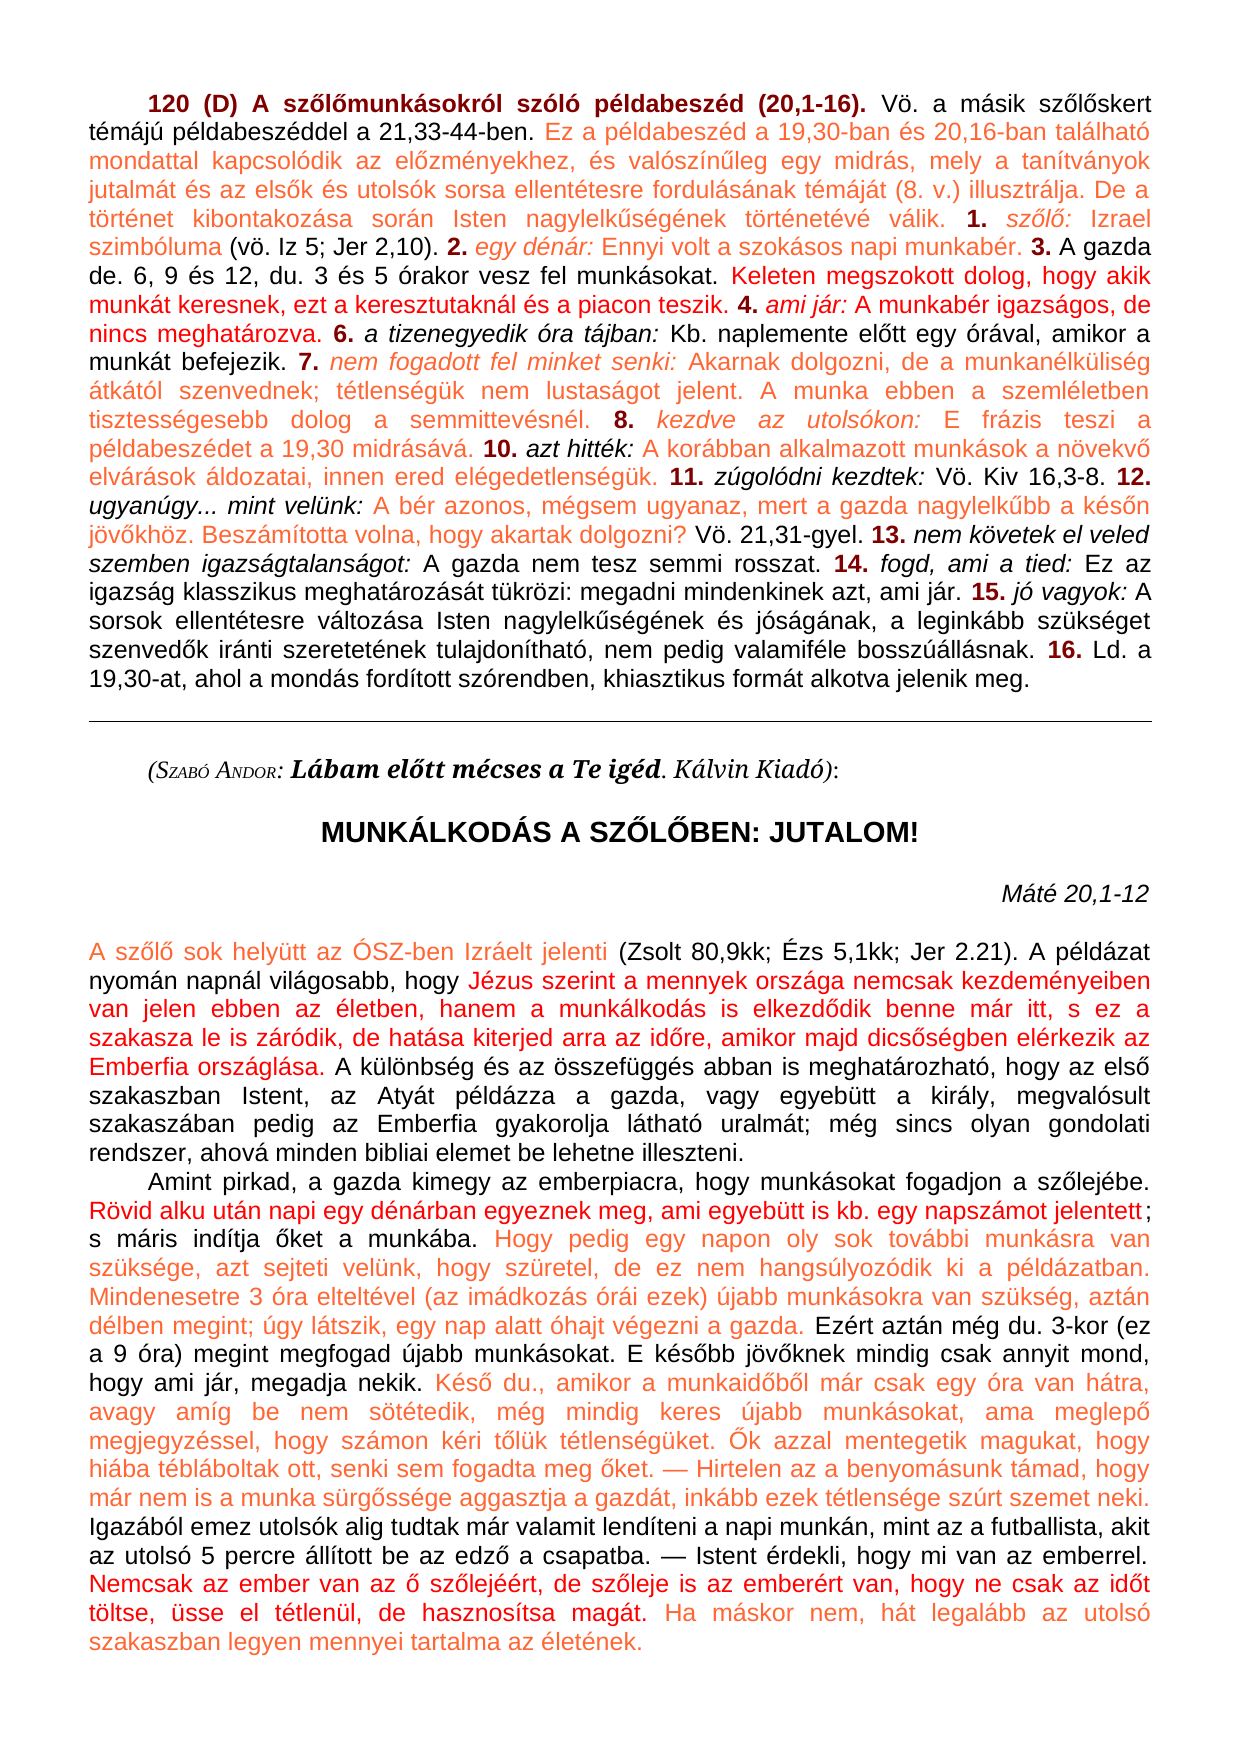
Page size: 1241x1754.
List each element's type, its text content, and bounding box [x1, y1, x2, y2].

text Amint pirkad, a gazda kimegy az emberpiacra, hogy munkásokat fogadjon a szőlejébe. Rövid alku után napi egy dénárban egyeznek meg, ami egyebütt is kb. egy napszámot jelentett; s máris indítja őket a munkába. Hogy pedig egy napon oly sok további munkásra van szüksége, azt sejteti velünk, hogy szüretel, de ez nem hangsúlyozódik ki a példázatban. Mindenesetre 3 óra elteltével (az imádkozás órái ezek) újabb munkásokra van szükség, aztán délben megint; úgy látszik, egy nap alatt óhajt végezni a gazda. Ezért aztán még du. 3-kor (ez a 9 óra) megint megfogad újabb munkásokat. E később jövőknek mindig csak annyit mond, hogy ami jár, megadja nekik. Késő du., amikor a munkaidőből már csak egy óra van hátra, avagy amíg be nem sötétedik, még mindig keres újabb munkásokat, ama meglepő megjegyzéssel, hogy számon kéri tőlük tétlenségüket. Ők azzal mentegetik magukat, hogy hiába tébláboltak ott, senki sem fogadta meg őket. — Hirtelen az a benyomásunk támad, hogy már nem is a munka sürgőssége aggasztja a gazdát, inkább ezek tétlensége szúrt szemet neki. Igazából emez utolsók alig tudtak már valamit lendíteni a napi munkán, mint az a futballista, akit az utolsó 5 percre állított be az edző a csapatba. — Istent érdekli, hogy mi van az emberrel. Nemcsak az ember van az ő szőlejéért, de szőleje is az emberért van, hogy ne csak az időt töltse, üsse el tétlenül, de hasznosítsa magát. Ha máskor nem, hát legalább az utolsó szakaszban legyen mennyei tartalma az életének. [88, 1167, 1152, 1656]
text Máté 20,1-12 [88, 879, 1152, 907]
text 120 (D) A szőlőmunkásokról szóló példabeszéd (20,1-16). Vö. a másik szőlőskert témájú példabeszéddel a 21,33-44-ben. Ez a példabeszéd a 19,30-ban és 20,16-ban található mondattal kapcsolódik az előzményekhez, és valószínűleg egy midrás, mely a tanítványok jutalmát és az elsők és utolsók sorsa ellentétesre fordulásának témáját (8. v.) illusztrálja. De a történet kibontakozása során Isten nagylelkűségének történetévé válik. 1. szőlő: Izrael szimbóluma (vö. Iz 5; Jer 2,10). 2. egy dénár: Ennyi volt a szokásos napi munkabér. 3. A gazda de. 6, 9 és 12, du. 3 és 5 órakor vesz fel munkásokat. Keleten megszokott dolog, hogy akik munkát keresnek, ezt a keresztutaknál és a piacon teszik. 4. ami jár: A munkabér igazságos, de nincs meghatározva. 6. a tizenegyedik óra tájban: Kb. naplemente előtt egy órával, amikor a munkát befejezik. 7. nem fogadott fel minket senki: Akarnak dolgozni, de a munkanélküliség átkától szenvednek; tétlenségük nem lustaságot jelent. A munka ebben a szemléletben tisztességesebb dolog a semmittevésnél. 8. kezdve az utolsókon: E frázis teszi a példabeszédet a 19,30 midrásává. 10. azt hitték: A korábban alkalmazott munkások a növekvő elvárások áldozatai, innen ered elégedetlenségük. 11. zúgolódni kezdtek: Vö. Kiv 16,3-8. 12. ugyanúgy... mint velünk: A bér azonos, mégsem ugyanaz, mert a gazda nagylelkűbb a későn jövőkhöz. Beszámította volna, hogy akartak dolgozni? Vö. 21,31-gyel. 13. nem követek el veled szemben igazságtalanságot: A gazda nem tesz semmi rosszat. 14. fogd, ami a tied: Ez az igazság klasszikus meghatározását tükrözi: megadni mindenkinek azt, ami jár. 15. jó vagyok: A sorsok ellentétesre változása Isten nagylelkűségének és jóságának, a leginkább szükséget szenvedők iránti szeretetének tulajdonítható, nem pedig valamiféle bosszúállásnak. 16. Ld. a 19,30-at, ahol a mondás fordított szórendben, khiasztikus formát alkotva jelenik meg. [88, 88, 1152, 692]
text (Szabó Andor: Lábam előtt mécses a Te igéd. Kálvin Kiadó): [88, 752, 1152, 786]
text MUNKÁLKODÁS A SZŐLŐBEN: JUTALOM! [88, 815, 1152, 849]
text A szőlő sok helyütt az ÓSZ-ben Izráelt jelenti (Zsolt 80,9kk; Ézs 5,1kk; Jer 2.21). A példázat nyomán napnál világosabb, hogy Jézus szerint a mennyek országa nemcsak kezdeményeiben van jelen ebben az életben, hanem a munkálkodás is elkezdődik benne már itt, s ez a szakasza le is záródik, de hatása kiterjed arra az időre, amikor majd dicsőségben elérkezik az Emberfia országlása. A különbség és az összefüggés abban is meghatározható, hogy az első szakaszban Istent, az Atyát példázza a gazda, vagy egyebütt a király, megvalósult szakaszában pedig az Emberfia gyakorolja látható uralmát; még sincs olyan gondolati rendszer, ahová minden bibliai elemet be lehetne illeszteni. [88, 937, 1152, 1167]
